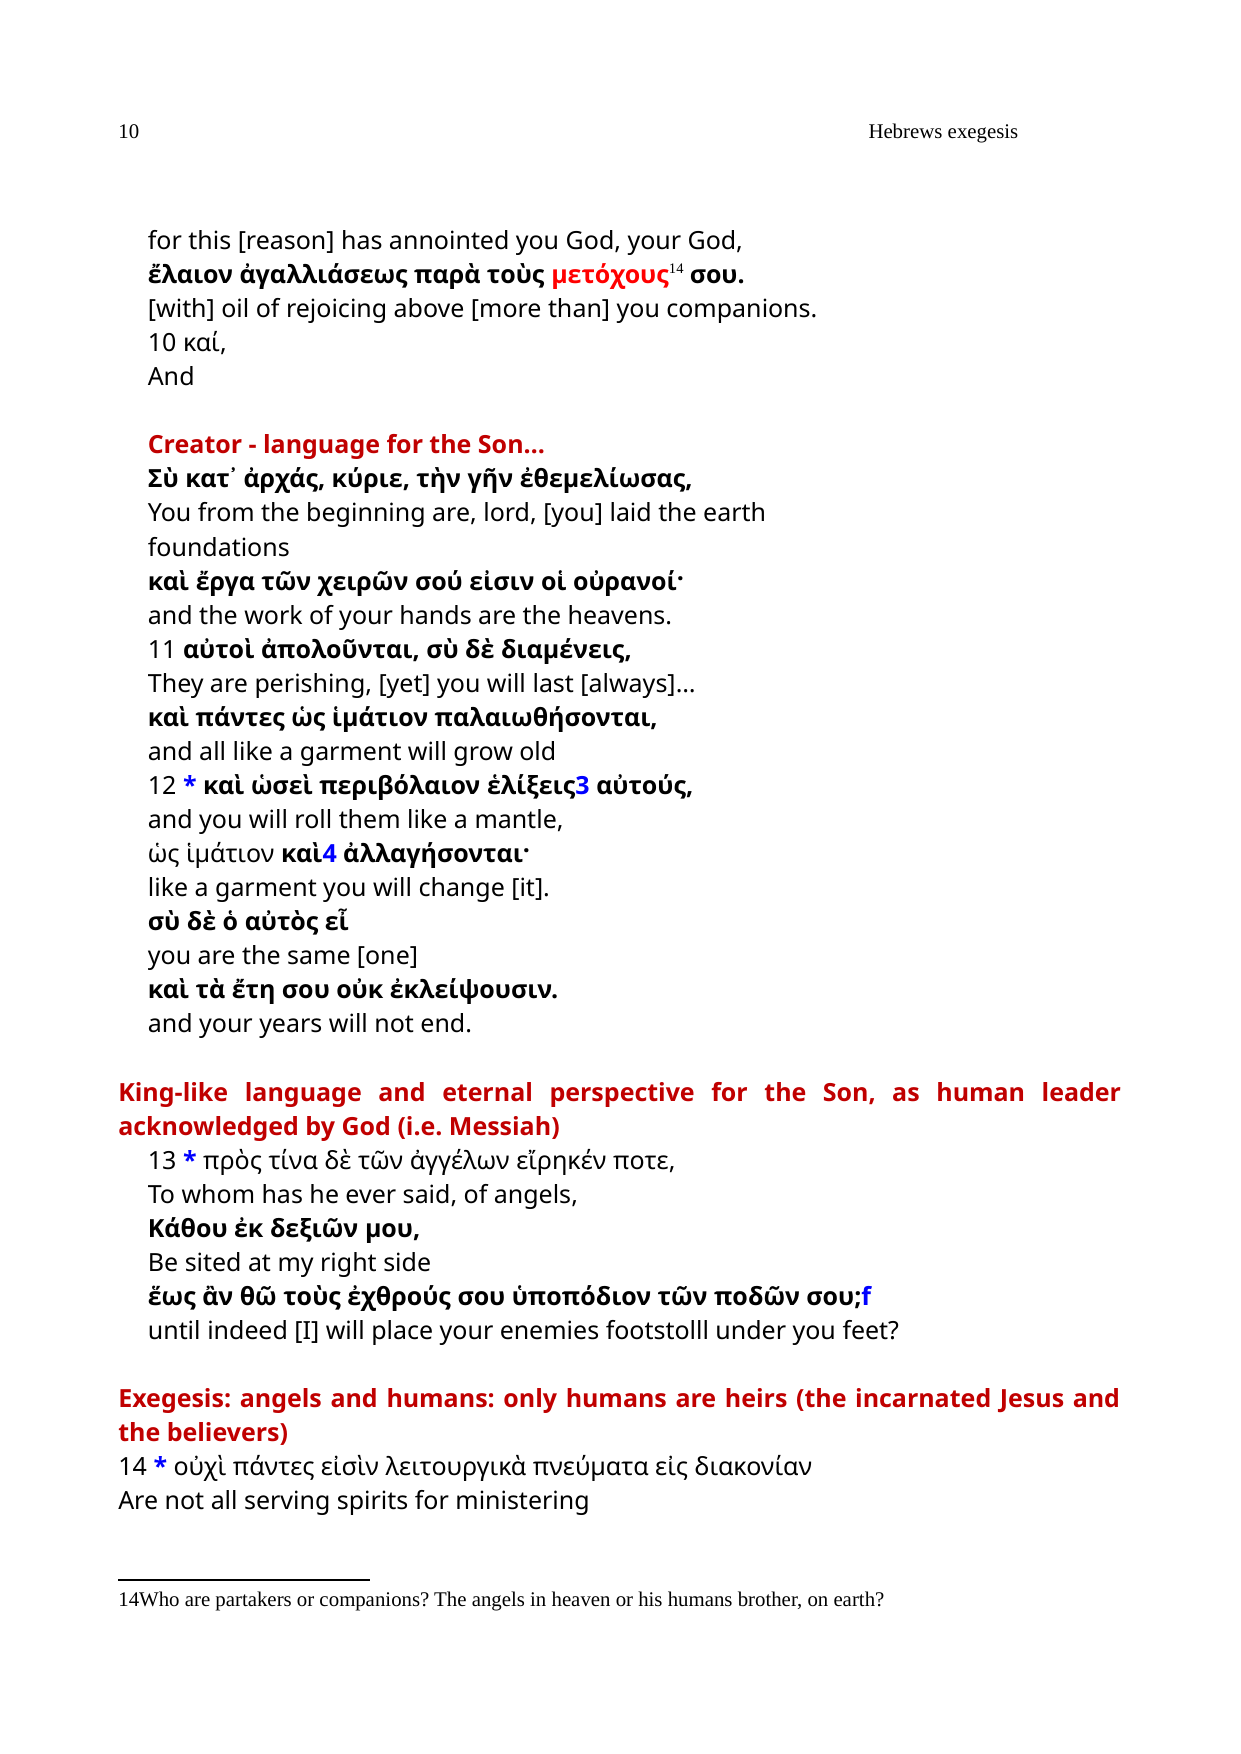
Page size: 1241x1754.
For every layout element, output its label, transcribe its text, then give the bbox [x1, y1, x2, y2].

text καὶ πάντες ὡς ἱμάτιον παλαιωθήσονται, [118, 699, 1122, 733]
text [with] oil of rejoicing above [more than] you companions. [118, 291, 1122, 325]
text 11 αὐτοὶ ἀπολοῦνται, σὺ δὲ διαμένεις, [118, 631, 1122, 665]
text until indeed [I] will place your enemies footstolll under you feet? [118, 1313, 1122, 1347]
text and the work of your hands are the heavens. [118, 597, 1122, 631]
text ὡς ἱμάτιον καὶ4 ἀλλαγήσονται· [118, 836, 1122, 870]
text καὶ ἔργα τῶν χειρῶν σού εἰσιν οἱ οὐρανοί· [118, 563, 1122, 597]
text σὺ δὲ ὁ αὐτὸς εἶ [118, 904, 1122, 938]
text ἔλαιον ἀγαλλιάσεως παρὰ τοὺς μετόχους σου. [118, 257, 1122, 291]
text καὶ τὰ ἔτη σου οὐκ ἐκλείψουσιν. [118, 972, 1122, 1006]
text and your years will not end. [118, 1006, 1122, 1040]
text You from the beginning are, lord, [you] laid the earth [118, 495, 1122, 529]
text foundations [118, 529, 1122, 563]
text ἕως ἂν θῶ τοὺς ἐχθρούς σου ὑποπόδιον τῶν ποδῶν σου;f [118, 1278, 1122, 1313]
text King-like language and eternal perspective for the Son, as human leader acknowledged by God (i.e. Messiah) [118, 1074, 1122, 1142]
text 12 * καὶ ὡσεὶ περιβόλαιον ἑλίξεις3 αὐτούς, [118, 768, 1122, 802]
text you are the same [one] [118, 938, 1122, 972]
text Exegesis: angels and humans: only humans are heirs (the incarnated Jesus and the believers) [118, 1381, 1122, 1449]
text To whom has he ever said, of angels, [118, 1176, 1122, 1210]
text They are perishing, [yet] you will last [always]… [118, 665, 1122, 699]
text for this [reason] has annointed you God, your God, [118, 223, 1122, 257]
text Who are partakers or companions? The angels in heaven or his humans brother, on earth? [118, 1586, 1122, 1611]
text Are not all serving spirits for ministering [118, 1483, 1122, 1517]
text Be sited at my right side [118, 1244, 1122, 1278]
text Σὺ κατ᾽ ἀρχάς, κύριε, τὴν γῆν ἐθεμελίωσας, [118, 461, 1122, 495]
text And [118, 359, 1122, 393]
text Creator - language for the Son… [118, 427, 1122, 461]
text 13 * πρὸς τίνα δὲ τῶν ἀγγέλων εἴρηκέν ποτε, [118, 1142, 1122, 1176]
text Κάθου ἐκ δεξιῶν μου, [118, 1210, 1122, 1244]
text and you will roll them like a mantle, [118, 802, 1122, 836]
text 10 καί, [118, 325, 1122, 359]
text like a garment you will change [it]. [118, 870, 1122, 904]
text and all like a garment will grow old [118, 733, 1122, 768]
text 14 * οὐχὶ πάντες εἰσὶν λειτουργικὰ πνεύματα εἰς διακονίαν [118, 1449, 1122, 1483]
